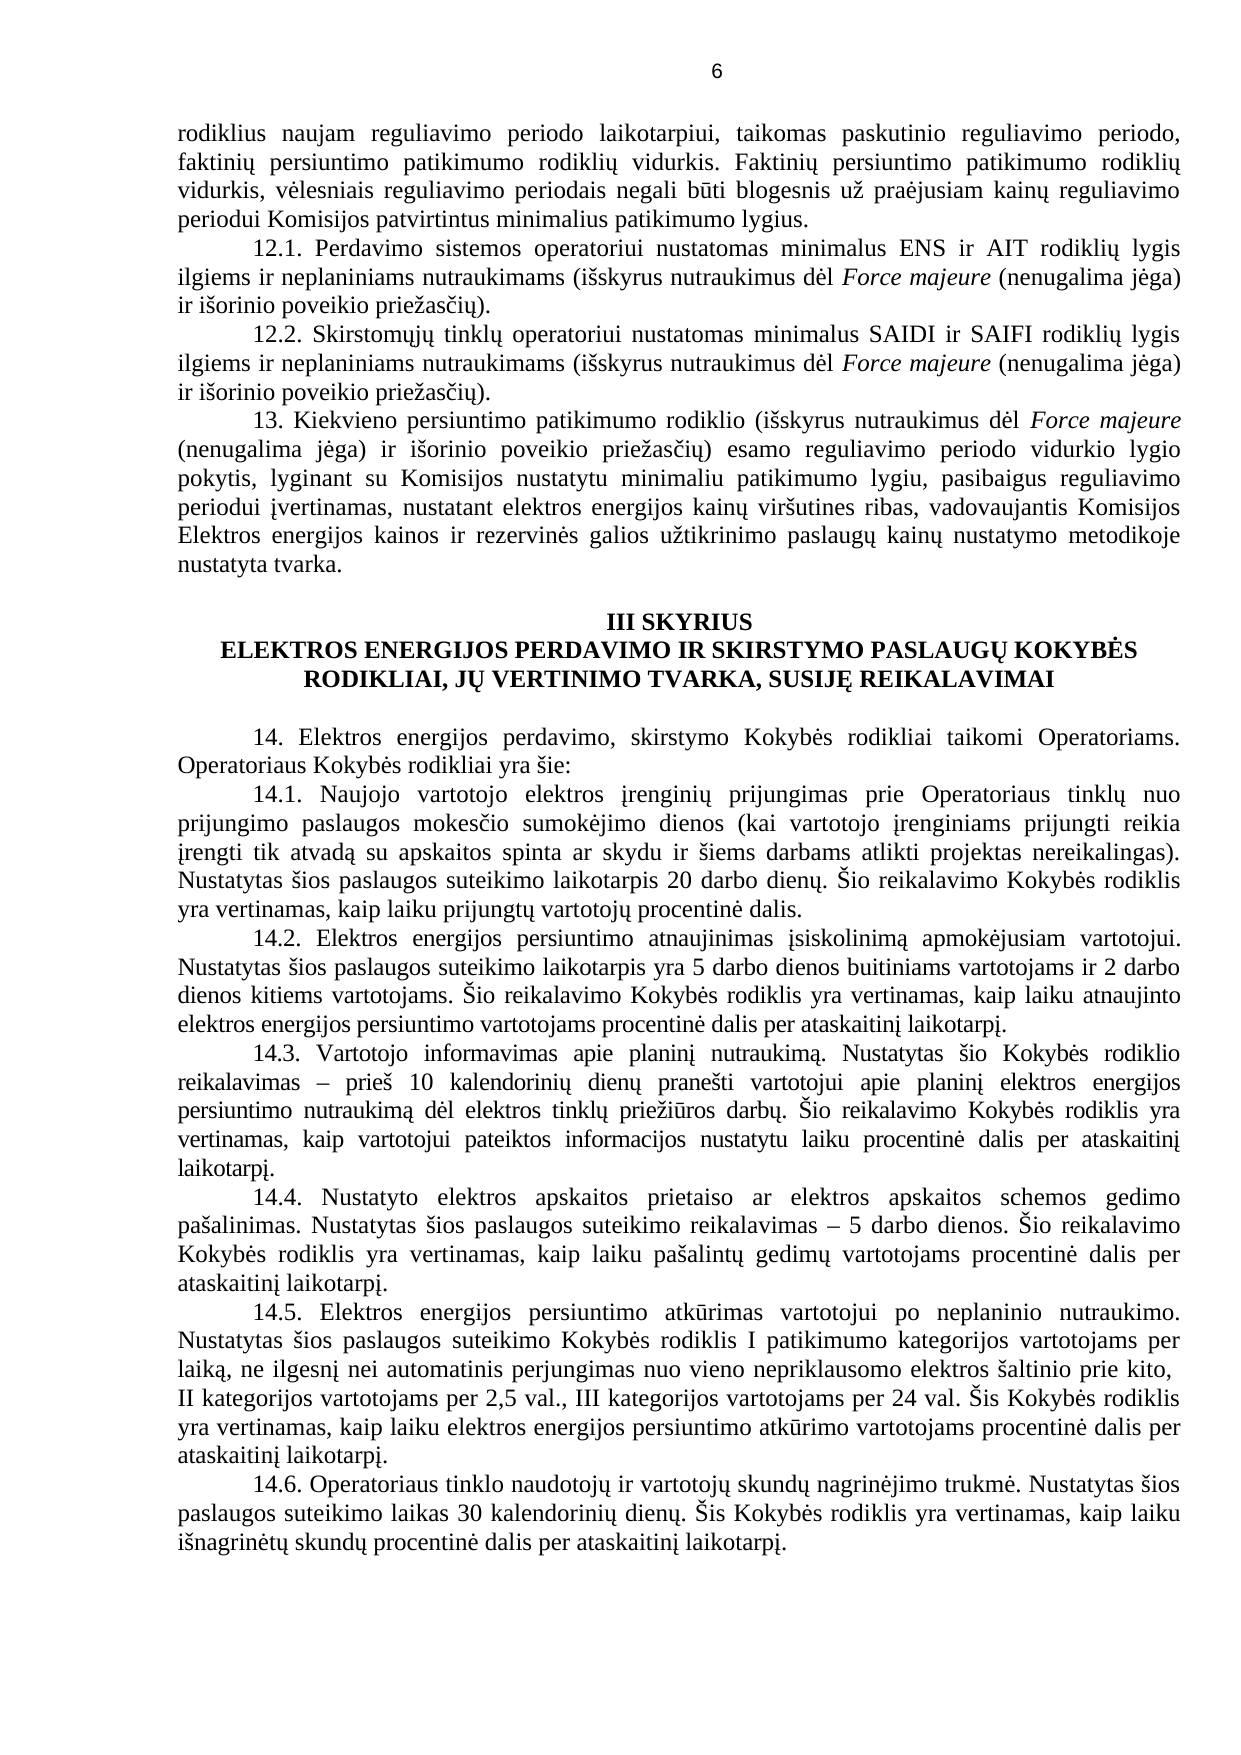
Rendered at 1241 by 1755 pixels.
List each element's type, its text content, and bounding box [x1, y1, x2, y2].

text 14.6. Operatoriaus tinklo naudotojų ir vartotojų skundų nagrinėjimo trukmė. Nustatytas šios paslaugos suteikimo laikas 30 kalendorinių dienų. Šis Kokybės rodiklis yra vertinamas, kaip laiku išnagrinėtų skundų procentinė dalis per ataskaitinį laikotarpį. [177, 1469, 1181, 1556]
text III SKYRIUS [177, 607, 1181, 636]
text 12.1. Perdavimo sistemos operatoriui nustatomas minimalus ENS ir AIT rodiklių lygis ilgiems ir neplaniniams nutraukimams (išskyrus nutraukimus dėl Force majeure (nenugalima jėga) ir išorinio poveikio priežasčių). [177, 233, 1181, 319]
text 14.2. Elektros energijos persiuntimo atnaujinimas įsiskolinimą apmokėjusiam vartotojui. Nustatytas šios paslaugos suteikimo laikotarpis yra 5 darbo dienos buitiniams vartotojams ir 2 darbo dienos kitiems vartotojams. Šio reikalavimo Kokybės rodiklis yra vertinamas, kaip laiku atnaujinto elektros energijos persiuntimo vartotojams procentinė dalis per ataskaitinį laikotarpį. [177, 923, 1181, 1038]
text 13. Kiekvieno persiuntimo patikimumo rodiklio (išskyrus nutraukimus dėl Force majeure (nenugalima jėga) ir išorinio poveikio priežasčių) esamo reguliavimo periodo vidurkio lygio pokytis, lyginant su Komisijos nustatytu minimaliu patikimumo lygiu, pasibaigus reguliavimo periodui įvertinamas, nustatant elektros energijos kainų viršutines ribas, vadovaujantis Komisijos Elektros energijos kainos ir rezervinės galios užtikrinimo paslaugų kainų nustatymo metodikoje nustatyta tvarka. [177, 406, 1181, 578]
text 14.4. Nustatyto elektros apskaitos prietaiso ar elektros apskaitos schemos gedimo pašalinimas. Nustatytas šios paslaugos suteikimo reikalavimas – 5 darbo dienos. Šio reikalavimo Kokybės rodiklis yra vertinamas, kaip laiku pašalintų gedimų vartotojams procentinė dalis per ataskaitinį laikotarpį. [177, 1182, 1181, 1297]
text 14. Elektros energijos perdavimo, skirstymo Kokybės rodikliai taikomi Operatoriams. Operatoriaus Kokybės rodikliai yra šie: [177, 722, 1181, 779]
text 14.5. Elektros energijos persiuntimo atkūrimas vartotojui po neplaninio nutraukimo. Nustatytas šios paslaugos suteikimo Kokybės rodiklis I patikimumo kategorijos vartotojams per laiką, ne ilgesnį nei automatinis perjungimas nuo vieno nepriklausomo elektros šaltinio prie kito, II kategorijos vartotojams per 2,5 val., III kategorijos vartotojams per 24 val. Šis Kokybės rodiklis yra vertinamas, kaip laiku elektros energijos persiuntimo atkūrimo vartotojams procentinė dalis per ataskaitinį laikotarpį. [177, 1297, 1181, 1469]
text ELEKTROS ENERGIJOS PERDAVIMO IR SKIRSTYMO PASLAUGŲ KOKYBĖS RODIKLIAI, JŲ VERTINIMO TVARKA, SUSIJĘ REIKALAVIMAI [177, 636, 1181, 693]
text 12.2. Skirstomųjų tinklų operatoriui nustatomas minimalus SAIDI ir SAIFI rodiklių lygis ilgiems ir neplaniniams nutraukimams (išskyrus nutraukimus dėl Force majeure (nenugalima jėga) ir išorinio poveikio priežasčių). [177, 319, 1181, 406]
text 14.1. Naujojo vartotojo elektros įrenginių prijungimas prie Operatoriaus tinklų nuo prijungimo paslaugos mokesčio sumokėjimo dienos (kai vartotojo įrenginiams prijungti reikia įrengti tik atvadą su apskaitos spinta ar skydu ir šiems darbams atlikti projektas nereikalingas). Nustatytas šios paslaugos suteikimo laikotarpis 20 darbo dienų. Šio reikalavimo Kokybės rodiklis yra vertinamas, kaip laiku prijungtų vartotojų procentinė dalis. [177, 779, 1181, 923]
text 14.3. Vartotojo informavimas apie planinį nutraukimą. Nustatytas šio Kokybės rodiklio reikalavimas – prieš 10 kalendorinių dienų pranešti vartotojui apie planinį elektros energijos persiuntimo nutraukimą dėl elektros tinklų priežiūros darbų. Šio reikalavimo Kokybės rodiklis yra vertinamas, kaip vartotojui pateiktos informacijos nustatytu laiku procentinė dalis per ataskaitinį laikotarpį. [177, 1038, 1181, 1182]
text rodiklius naujam reguliavimo periodo laikotarpiui, taikomas paskutinio reguliavimo periodo, faktinių persiuntimo patikimumo rodiklių vidurkis. Faktinių persiuntimo patikimumo rodiklių vidurkis, vėlesniais reguliavimo periodais negali būti blogesnis už praėjusiam kainų reguliavimo periodui Komisijos patvirtintus minimalius patikimumo lygius. [177, 118, 1181, 233]
